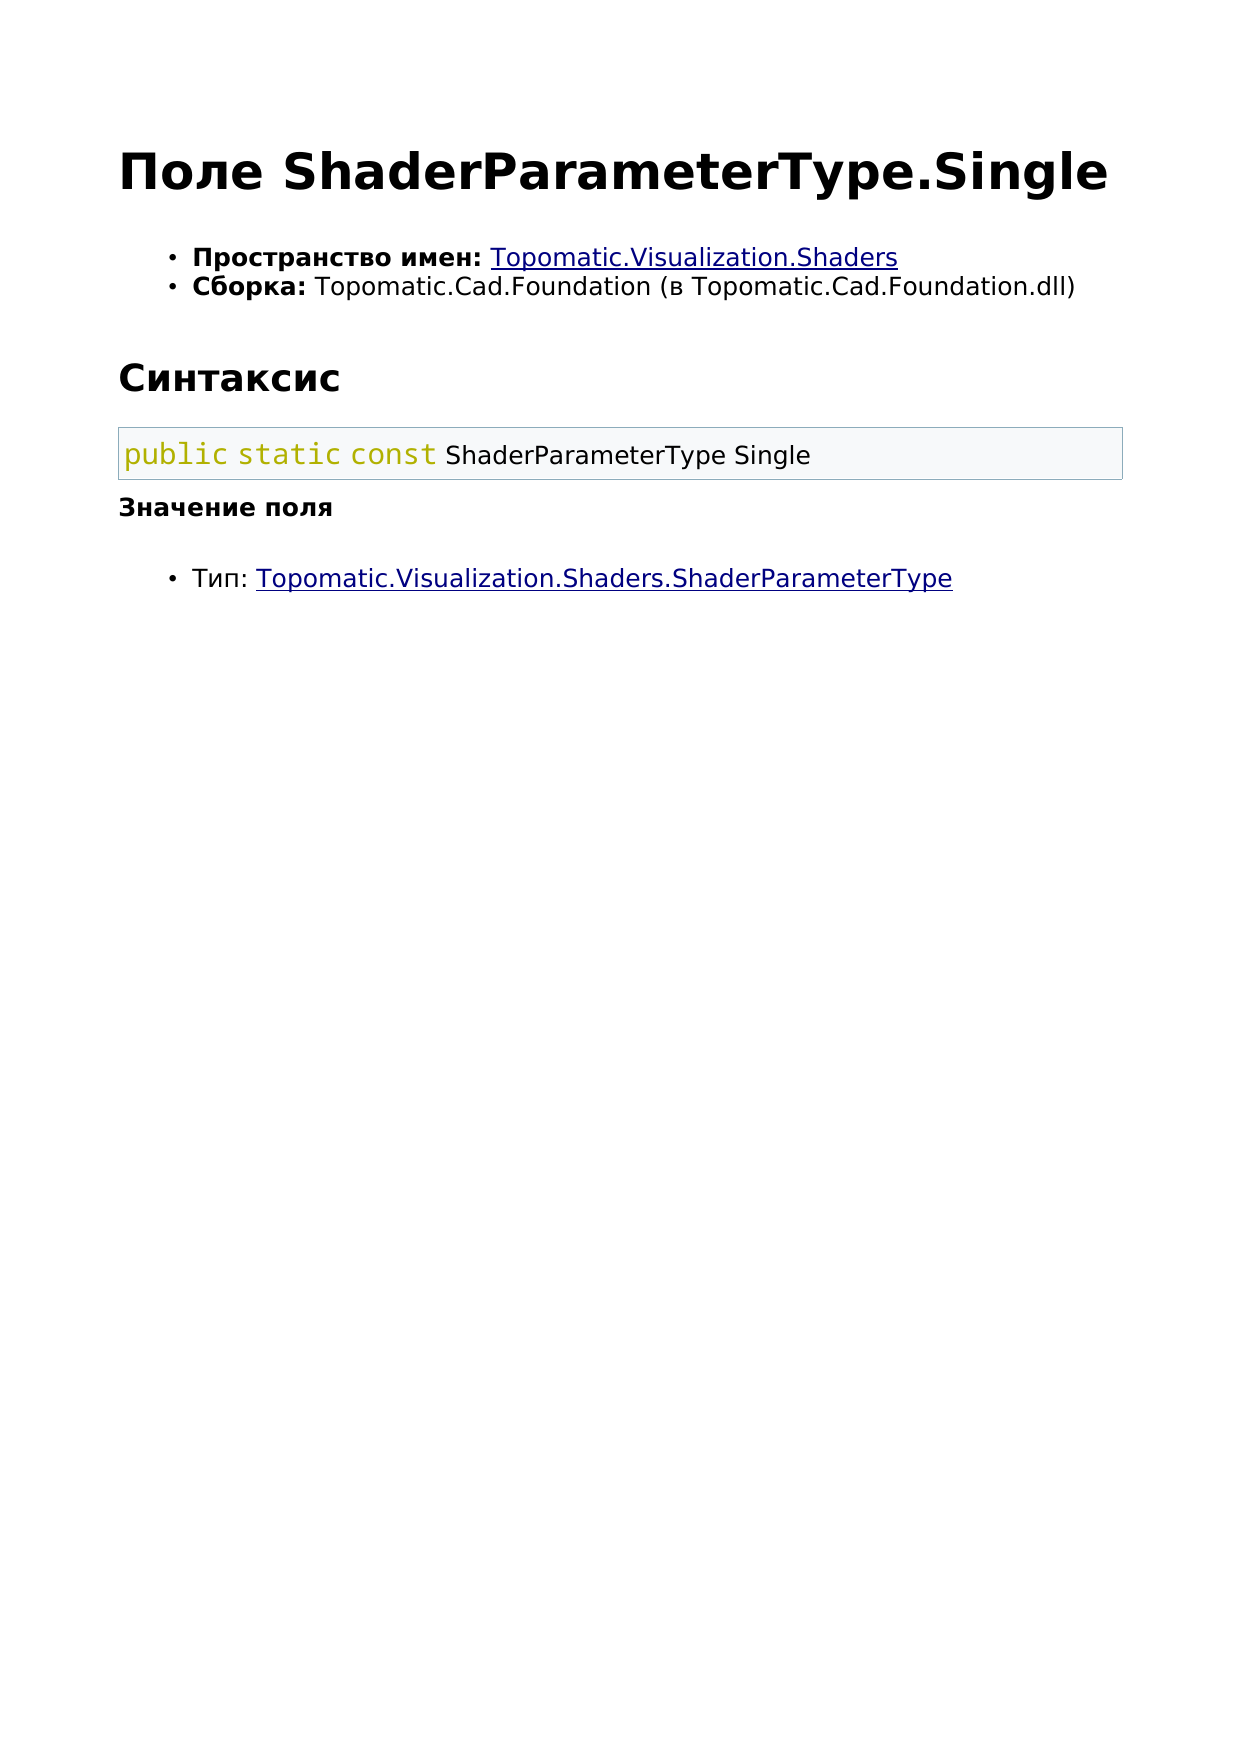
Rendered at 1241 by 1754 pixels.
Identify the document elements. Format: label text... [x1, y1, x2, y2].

subtitle Поле ShaderParameterType.Single [118, 143, 1122, 201]
list Пространство имен: Topomatic.Visualization.Shaders [177, 243, 1122, 272]
table_header public static const ShaderParameterType Single [119, 428, 1122, 478]
list Сборка: Topomatic.Cad.Foundation (в Topomatic.Cad.Foundation.dll) [177, 272, 1122, 302]
text Значение поля [118, 493, 1122, 523]
list Тип: Topomatic.Visualization.Shaders.ShaderParameterType [177, 564, 1122, 594]
subtitle Синтаксис [118, 356, 1122, 400]
